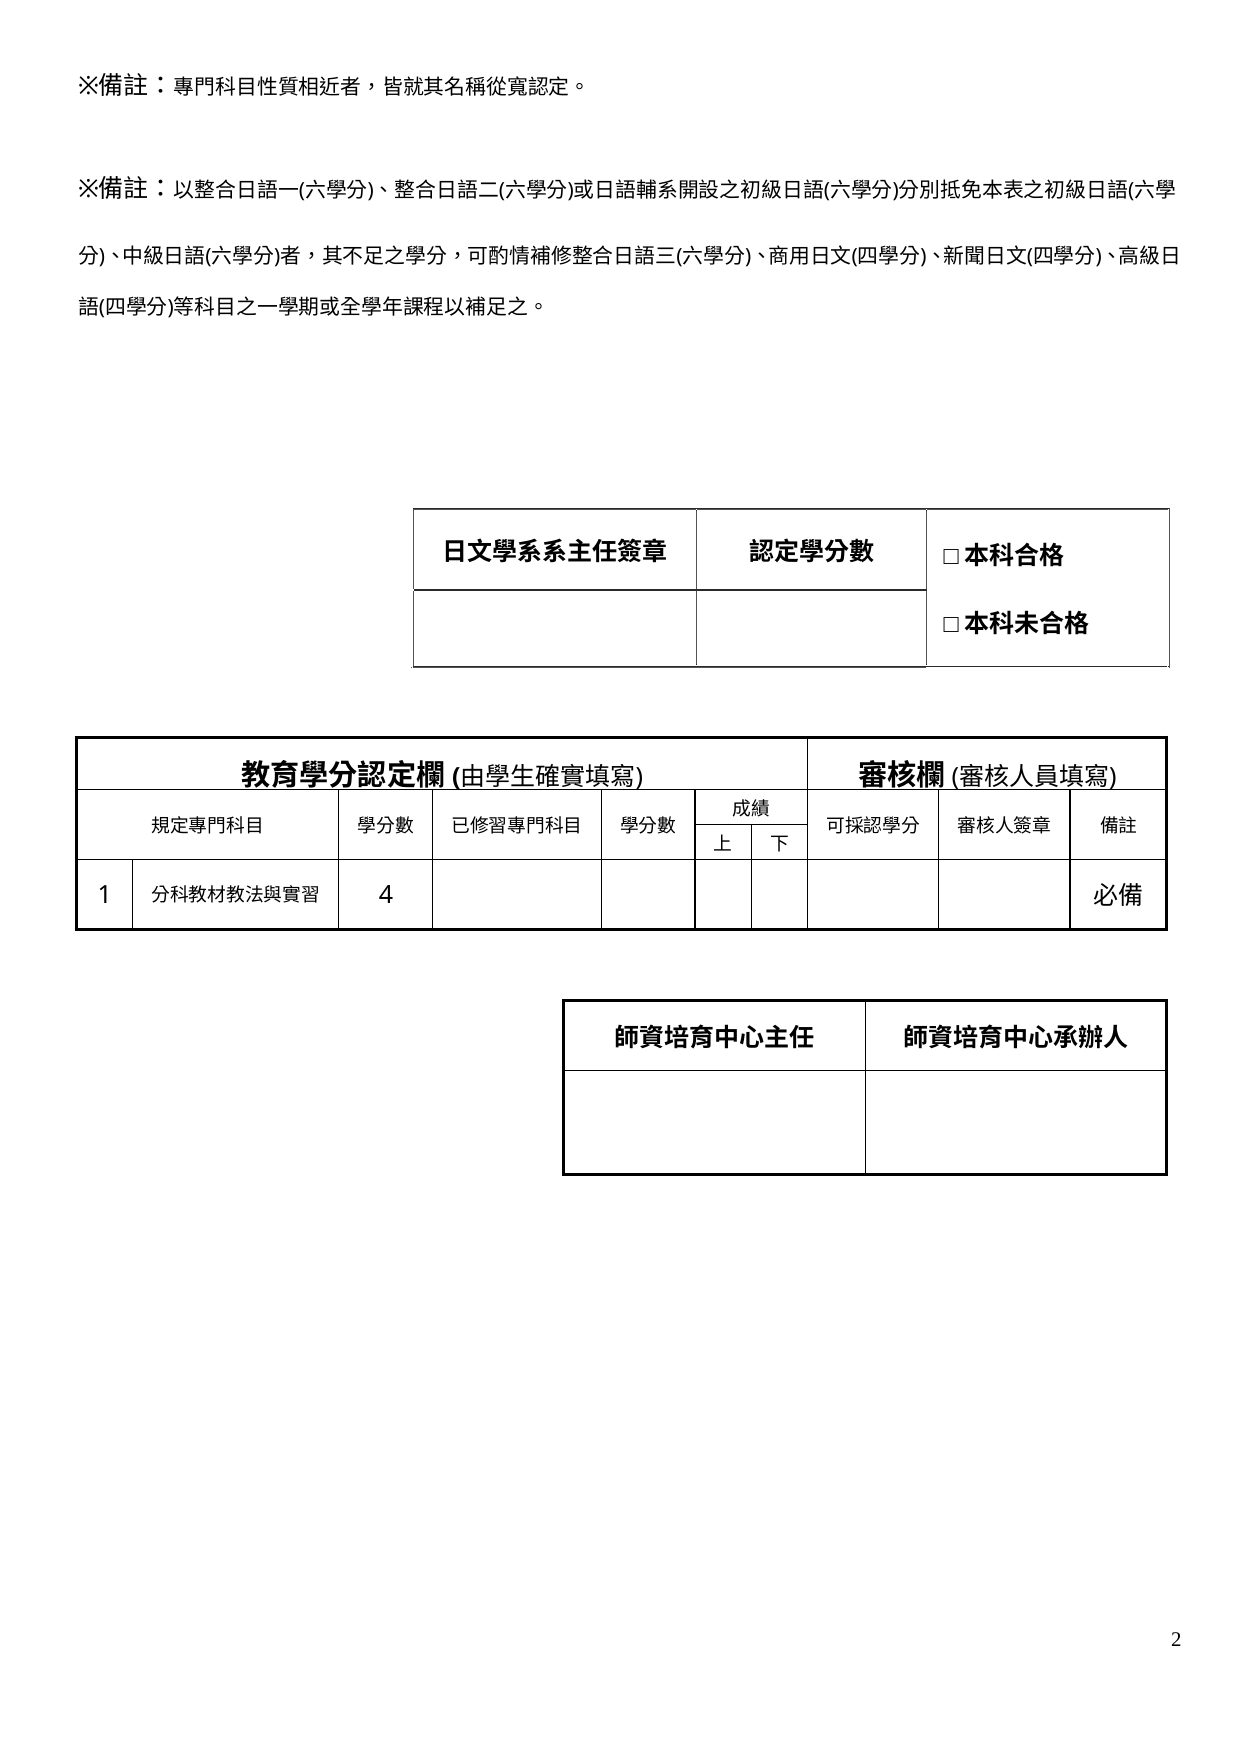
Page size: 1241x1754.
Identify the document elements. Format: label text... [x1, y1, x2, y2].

table_cell [602, 860, 694, 928]
table_cell 學分數 [339, 790, 432, 859]
table_cell 上 [696, 825, 751, 859]
table_cell [414, 591, 697, 666]
table_cell [808, 860, 938, 928]
table_cell [752, 860, 807, 928]
table_cell 規定專門科目 [78, 790, 338, 859]
table_header 師資培育中心主任 [565, 1002, 865, 1070]
table_cell [939, 860, 1069, 928]
table_cell 1 [78, 860, 132, 928]
table_cell 4 [339, 860, 432, 928]
text ※備註：以整合日語一(六學分)、整合日語二(六學分)或日語輔系開設之初級日語(六學分)分別抵免本表之初級日語(六學分)、中級日語(六學分)者，其不足之學分，可酌情補修整合日語三(六學分)、商用日文(四學分)、新聞日文(四學分)、高級日語(四學分)等科目之一學期或全學年課程以補足之。 [78, 153, 1181, 322]
table_cell 下 [752, 825, 807, 859]
table_cell 學分數 [602, 790, 694, 859]
table_header 師資培育中心承辦人 [866, 1002, 1165, 1070]
table_cell 成績 [696, 790, 807, 824]
table_header 日文學系系主任簽章 [414, 509, 697, 589]
table_header □ 本科合格 □ 本科未合格 [927, 510, 1168, 666]
table_cell [565, 1071, 865, 1173]
table_cell 已修習專門科目 [433, 790, 601, 859]
table_cell 審核人簽章 [939, 790, 1069, 859]
table_cell 必備 [1071, 860, 1165, 928]
table_header 認定學分數 [697, 509, 927, 589]
table_cell 備註 [1071, 790, 1165, 859]
table_cell [433, 860, 601, 928]
table_cell 分科教材教法與實習 [133, 860, 338, 928]
table_header 教育學分認定欄 (由學生確實填寫) [78, 739, 807, 789]
table_cell [696, 860, 751, 928]
table_cell [697, 592, 927, 666]
text ※備註：專門科目性質相近者，皆就其名稱從寬認定。 [59, 50, 1181, 118]
table_cell [866, 1071, 1165, 1173]
table_cell 可採認學分 [808, 790, 938, 859]
table_header 審核欄 (審核人員填寫) [808, 739, 1165, 789]
